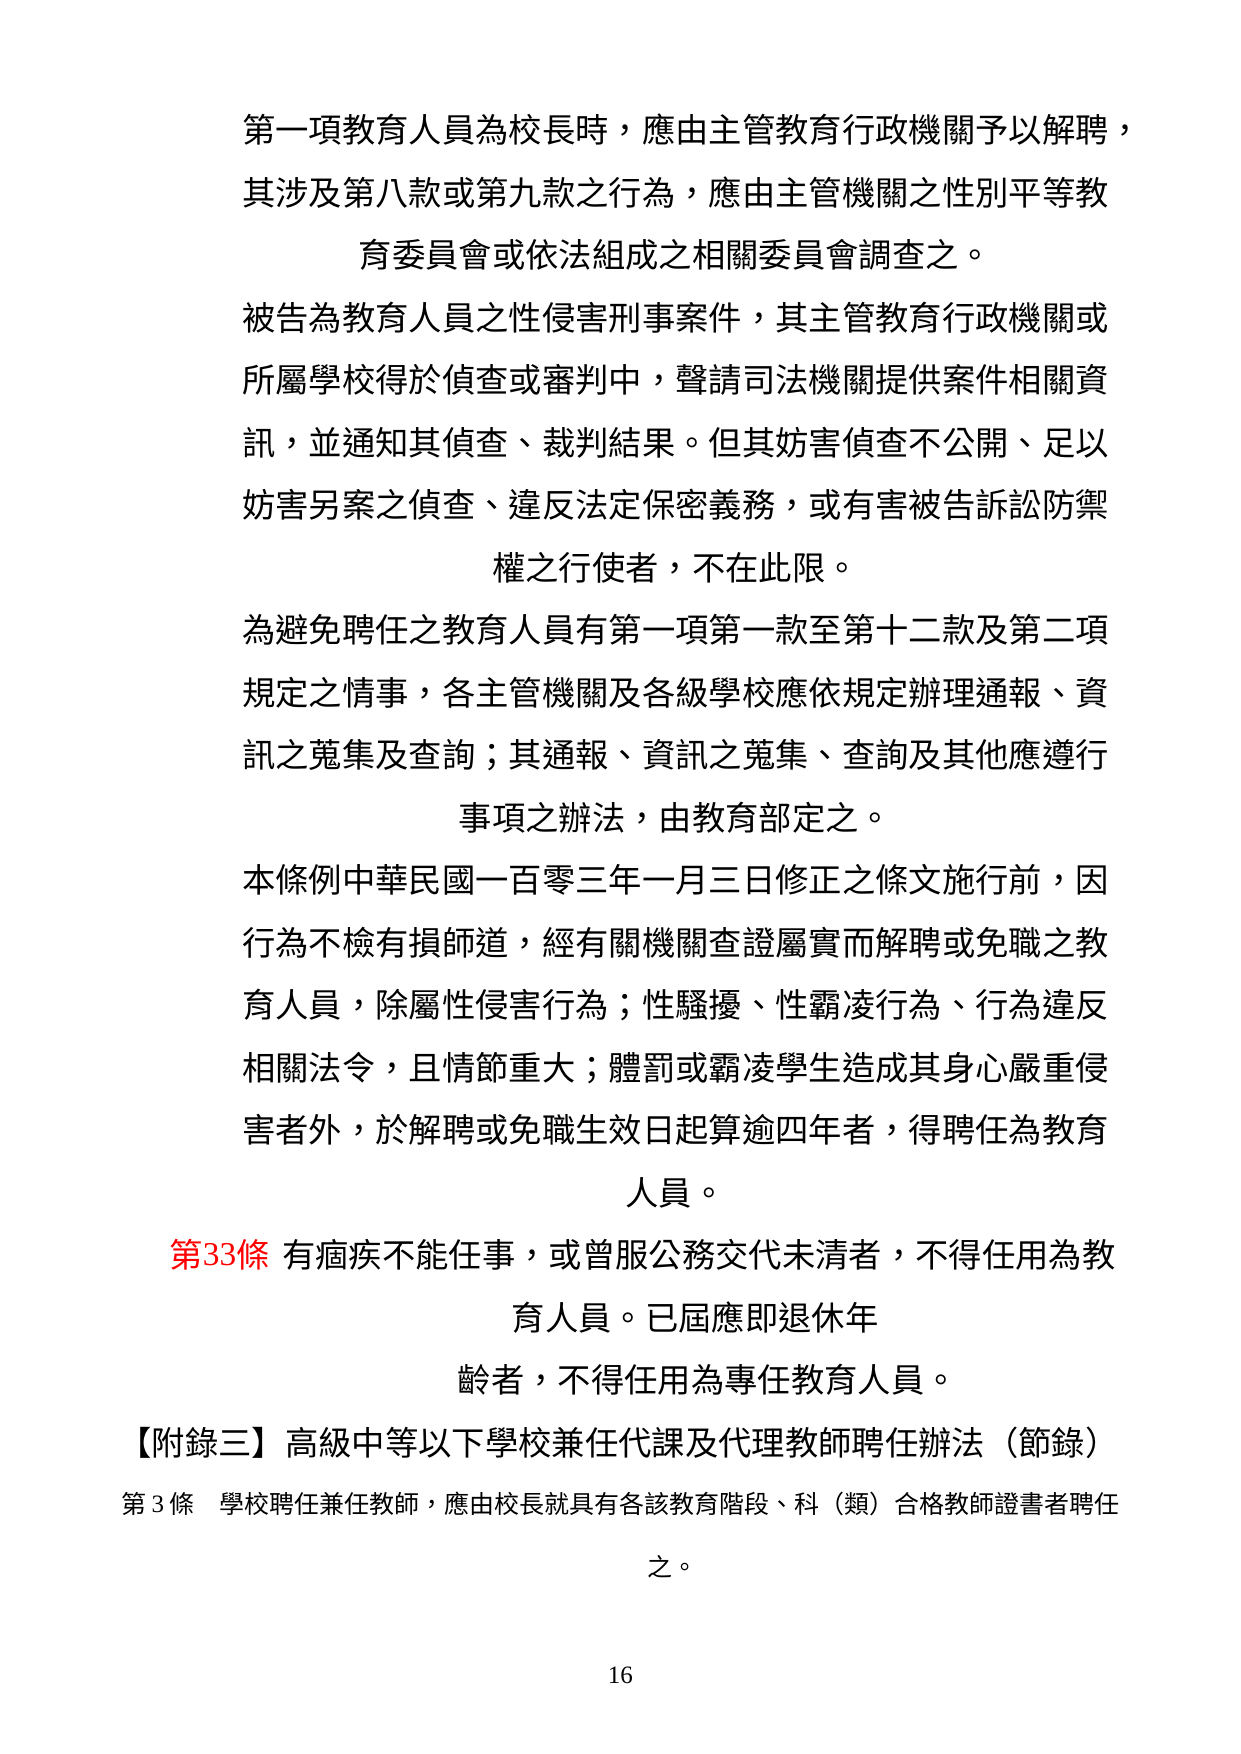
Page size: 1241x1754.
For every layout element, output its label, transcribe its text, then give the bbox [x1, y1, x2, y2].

list 有痼疾不能任事，或曾服公務交代未清者，不得任用為教育人員。已屆應即退休年 [162, 1211, 1122, 1336]
text 齡者，不得任用為專任教育人員。 [118, 1336, 1122, 1399]
text 被告為教育人員之性侵害刑事案件，其主管教育行政機關或所屬學校得於偵查或審判中，聲請司法機關提供案件相關資訊，並通知其偵查、裁判結果。但其妨害偵查不公開、足以妨害另案之偵查、違反法定保密義務，或有害被告訴訟防禦權之行使者，不在此限。 [229, 274, 1122, 586]
text 為避免聘任之教育人員有第一項第一款至第十二款及第二項規定之情事，各主管機關及各級學校應依規定辦理通報、資訊之蒐集及查詢；其通報、資訊之蒐集、查詢及其他應遵行事項之辦法，由教育部定之。 [229, 586, 1122, 836]
text 【附錄三】高級中等以下學校兼任代課及代理教師聘任辦法（節錄） [118, 1399, 1122, 1461]
text 第3條 學校聘任兼任教師，應由校長就具有各該教育階段、科（類）合格教師證書者聘任之。 [118, 1461, 1122, 1586]
text 第一項教育人員為校長時，應由主管教育行政機關予以解聘，其涉及第八款或第九款之行為，應由主管機關之性別平等教育委員會或依法組成之相關委員會調查之。 [229, 86, 1122, 274]
text 本條例中華民國一百零三年一月三日修正之條文施行前，因行為不檢有損師道，經有關機關查證屬實而解聘或免職之教育人員，除屬性侵害行為；性騷擾、性霸凌行為、行為違反相關法令，且情節重大；體罰或霸凌學生造成其身心嚴重侵害者外，於解聘或免職生效日起算逾四年者，得聘任為教育人員。 [229, 836, 1122, 1211]
